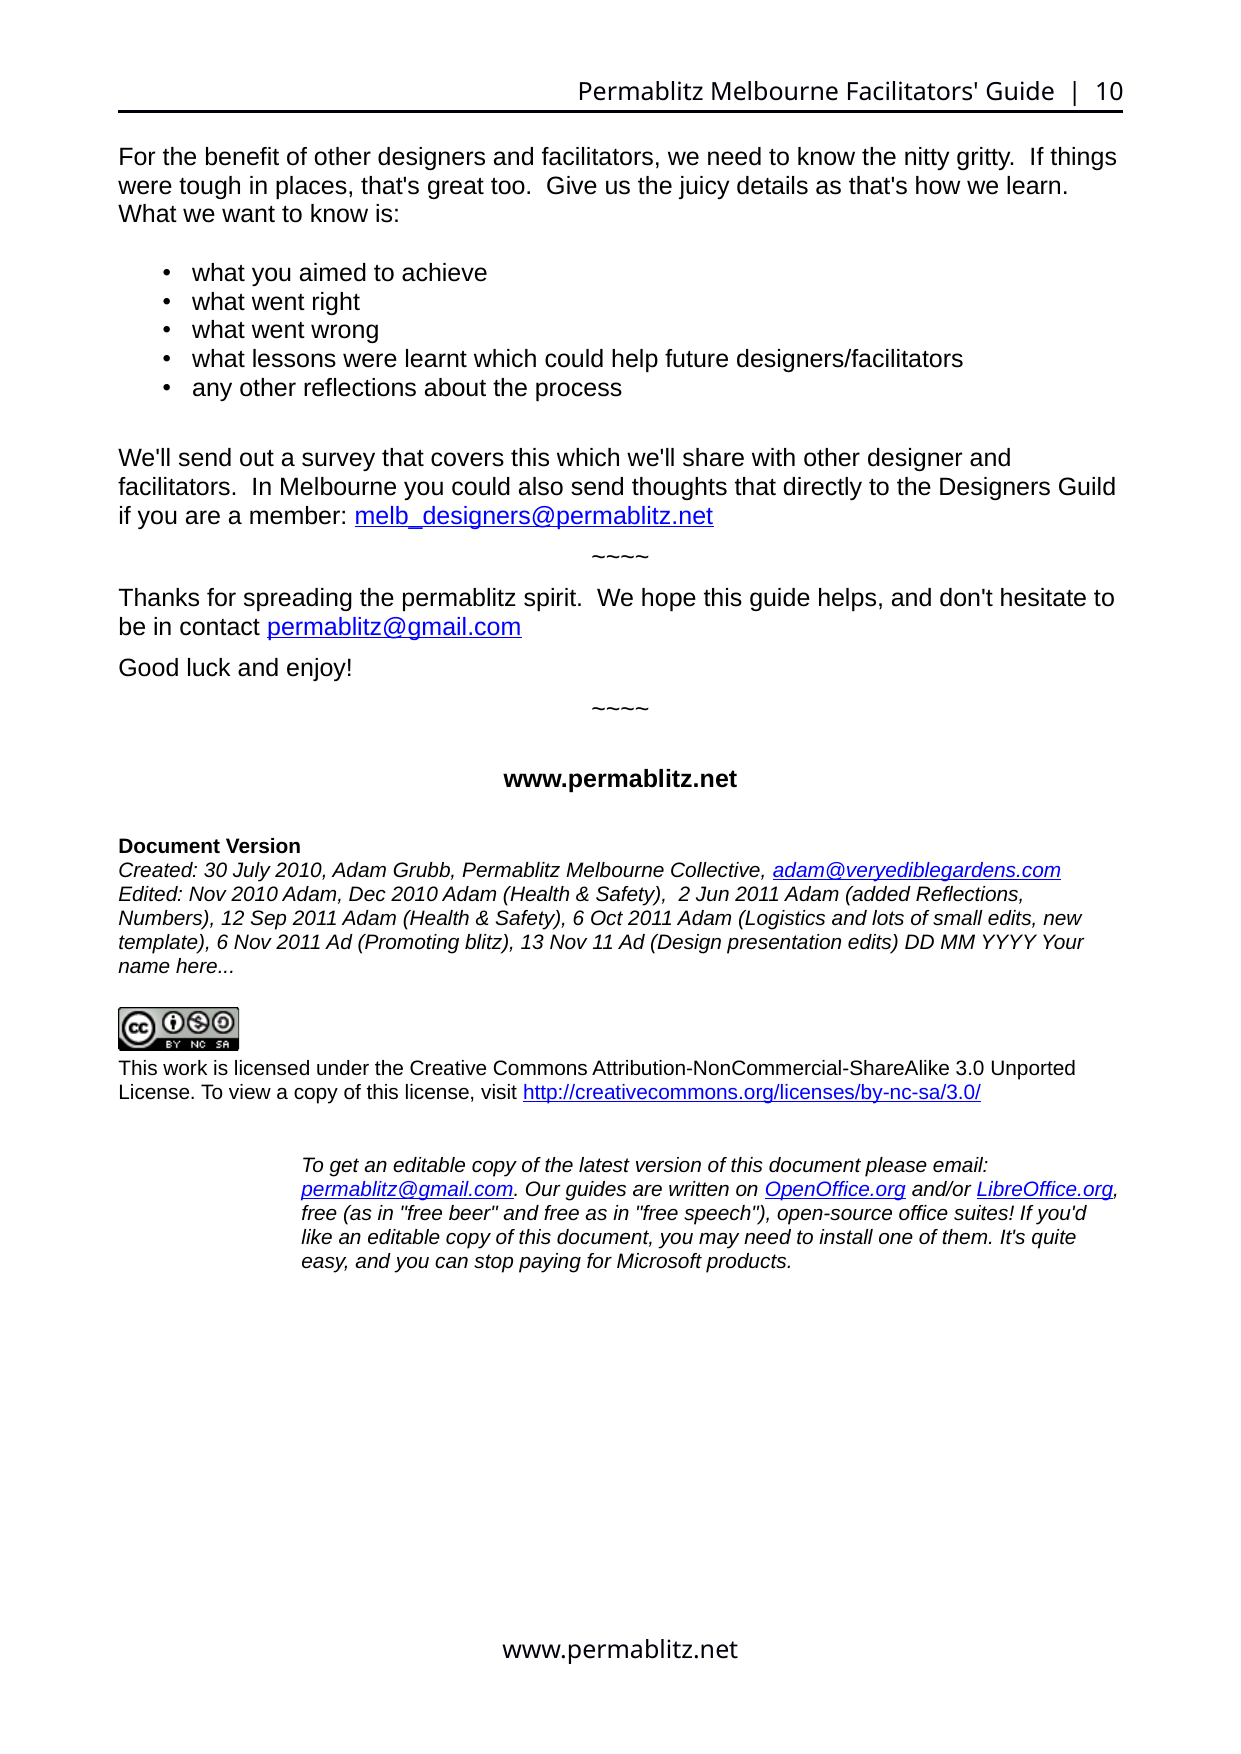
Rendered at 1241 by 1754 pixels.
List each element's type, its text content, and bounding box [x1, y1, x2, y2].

text ~~~~ [118, 542, 1122, 571]
list what you aimed to achieve [162, 258, 1122, 286]
text To get an editable copy of the latest version of this document please email: permablitz@gmail.com. Our guides are written on OpenOffice.org and/or LibreOffice.org, free (as in "free beer" and free as in "free speech"), open-source office suites! If you'd like an editable copy of this document, you may need to install one of them. It's quite easy, and you can stop paying for Microsoft products. [118, 1153, 1122, 1272]
text ~~~~ [118, 694, 1122, 723]
list what went right [162, 286, 1122, 315]
text Document Version [118, 834, 1122, 858]
list what went wrong [162, 315, 1122, 344]
text For the benefit of other designers and facilitators, we need to know the nitty gritty. If things were tough in places, that's great too. Give us the juicy details as that's how we learn. What we want to know is: [118, 142, 1122, 228]
text This work is licensed under the Creative Commons Attribution-NonCommercial-ShareAlike 3.0 Unported License. To view a copy of this license, visit http://creativecommons.org/licenses/by-nc-sa/3.0/ [118, 1056, 1122, 1104]
list any other reflections about the process [162, 373, 1122, 402]
text Created: 30 July 2010, Adam Grubb, Permablitz Melbourne Collective, adam@veryediblegardens.com Edited: Nov 2010 Adam, Dec 2010 Adam (Health & Safety), 2 Jun 2011 Adam (added Reflections, Numbers), 12 Sep 2011 Adam (Health & Safety), 6 Oct 2011 Adam (Logistics and lots of small edits, new template), 6 Nov 2011 Ad (Promoting blitz), 13 Nov 11 Ad (Design presentation edits) DD MM YYYY Your name here... [118, 858, 1122, 978]
text www.permablitz.net [118, 736, 1122, 793]
picture [118, 1007, 240, 1051]
text We'll send out a survey that covers this which we'll share with other designer and facilitators. In Melbourne you could also send thoughts that directly to the Designers Guild if you are a member: melb_designers@permablitz.net [118, 443, 1122, 529]
text Thanks for spreading the permablitz spirit. We hope this guide helps, and don't hesitate to be in contact permablitz@gmail.com [118, 583, 1122, 641]
text Good luck and enjoy! [118, 653, 1122, 682]
list what lessons were learnt which could help future designers/facilitators [162, 344, 1122, 373]
